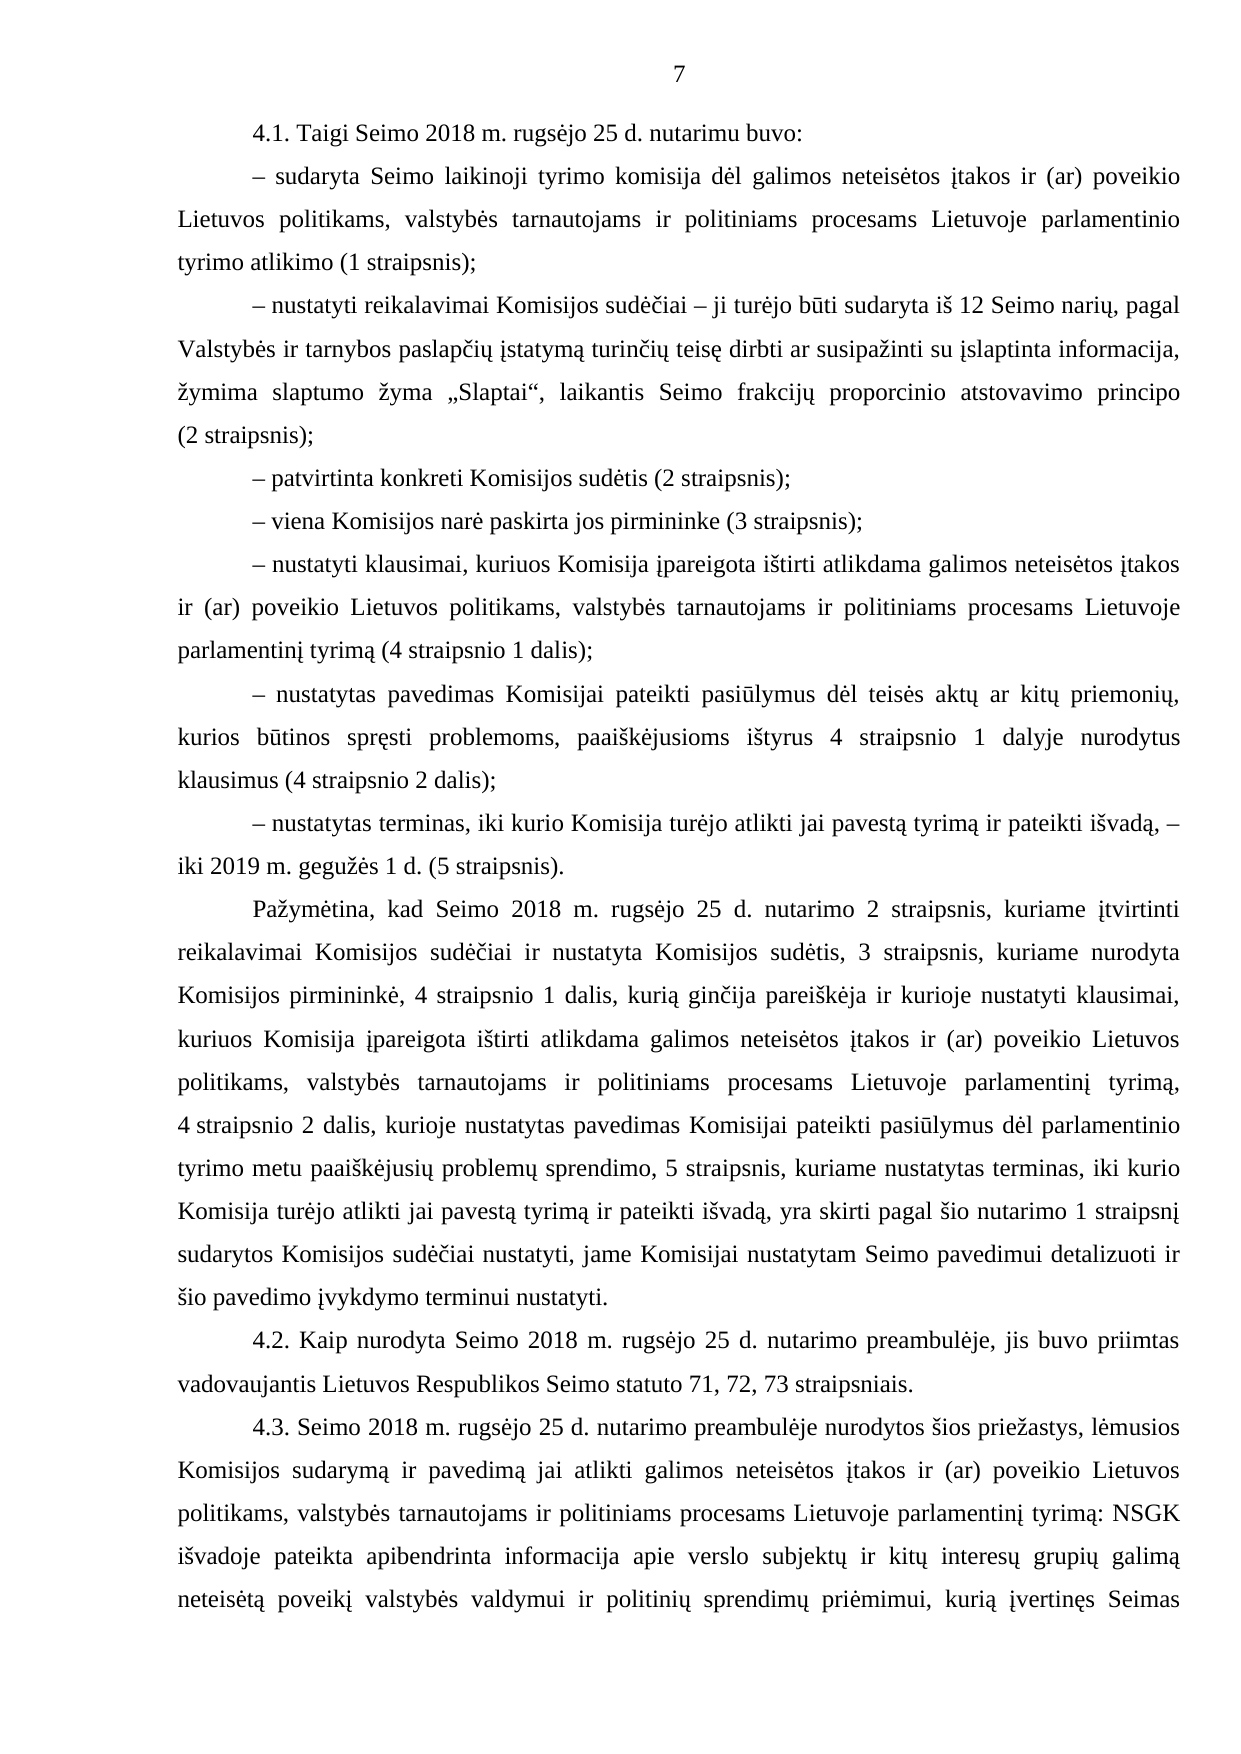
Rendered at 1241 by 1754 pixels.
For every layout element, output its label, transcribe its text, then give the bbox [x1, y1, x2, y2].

text – nustatyti klausimai, kuriuos Komisija įpareigota ištirti atlikdama galimos neteisėtos įtakos ir (ar) poveikio Lietuvos politikams, valstybės tarnautojams ir politiniams procesams Lietuvoje parlamentinį tyrimą (4 straipsnio 1 dalis); [177, 549, 1181, 664]
text Pažymėtina, kad Seimo 2018 m. rugsėjo 25 d. nutarimo 2 straipsnis, kuriame įtvirtinti reikalavimai Komisijos sudėčiai ir nustatyta Komisijos sudėtis, 3 straipsnis, kuriame nurodyta Komisijos pirmininkė, 4 straipsnio 1 dalis, kurią ginčija pareiškėja ir kurioje nustatyti klausimai, kuriuos Komisija įpareigota ištirti atlikdama galimos neteisėtos įtakos ir (ar) poveikio Lietuvos politikams, valstybės tarnautojams ir politiniams procesams Lietuvoje parlamentinį tyrimą, 4 straipsnio 2 dalis, kurioje nustatytas pavedimas Komisijai pateikti pasiūlymus dėl parlamentinio tyrimo metu paaiškėjusių problemų sprendimo, 5 straipsnis, kuriame nustatytas terminas, iki kurio Komisija turėjo atlikti jai pavestą tyrimą ir pateikti išvadą, yra skirti pagal šio nutarimo 1 straipsnį sudarytos Komisijos sudėčiai nustatyti, jame Komisijai nustatytam Seimo pavedimui detalizuoti ir šio pavedimo įvykdymo terminui nustatyti. [177, 894, 1181, 1311]
text – nustatytas pavedimas Komisijai pateikti pasiūlymus dėl teisės aktų ar kitų priemonių, kurios būtinos spręsti problemoms, paaiškėjusioms ištyrus 4 straipsnio 1 dalyje nurodytus klausimus (4 straipsnio 2 dalis); [177, 679, 1181, 794]
text – nustatyti reikalavimai Komisijos sudėčiai – ji turėjo būti sudaryta iš 12 Seimo narių, pagal Valstybės ir tarnybos paslapčių įstatymą turinčių teisę dirbti ar susipažinti su įslaptinta informacija, žymima slaptumo žyma „Slaptai“, laikantis Seimo frakcijų proporcinio atstovavimo principo (2 straipsnis); [177, 291, 1181, 449]
text 4.2. Kaip nurodyta Seimo 2018 m. rugsėjo 25 d. nutarimo preambulėje, jis buvo priimtas vadovaujantis Lietuvos Respublikos Seimo statuto 71, 72, 73 straipsniais. [177, 1326, 1181, 1397]
text 4.1. Taigi Seimo 2018 m. rugsėjo 25 d. nutarimu buvo: [177, 118, 1181, 147]
text – nustatytas terminas, iki kurio Komisija turėjo atlikti jai pavestą tyrimą ir pateikti išvadą, – iki 2019 m. gegužės 1 d. (5 straipsnis). [177, 808, 1181, 880]
text – patvirtinta konkreti Komisijos sudėtis (2 straipsnis); [177, 463, 1181, 492]
text – viena Komisijos narė paskirta jos pirmininke (3 straipsnis); [177, 506, 1181, 535]
text 4.3. Seimo 2018 m. rugsėjo 25 d. nutarimo preambulėje nurodytos šios priežastys, lėmusios Komisijos sudarymą ir pavedimą jai atlikti galimos neteisėtos įtakos ir (ar) poveikio Lietuvos politikams, valstybės tarnautojams ir politiniams procesams Lietuvoje parlamentinį tyrimą: NSGK išvadoje pateikta apibendrinta informacija apie verslo subjektų ir kitų interesų grupių galimą neteisėtą poveikį valstybės valdymui ir politinių sprendimų priėmimui, kurią įvertinęs Seimas [177, 1412, 1181, 1613]
text – sudaryta Seimo laikinoji tyrimo komisija dėl galimos neteisėtos įtakos ir (ar) poveikio Lietuvos politikams, valstybės tarnautojams ir politiniams procesams Lietuvoje parlamentinio tyrimo atlikimo (1 straipsnis); [177, 161, 1181, 276]
